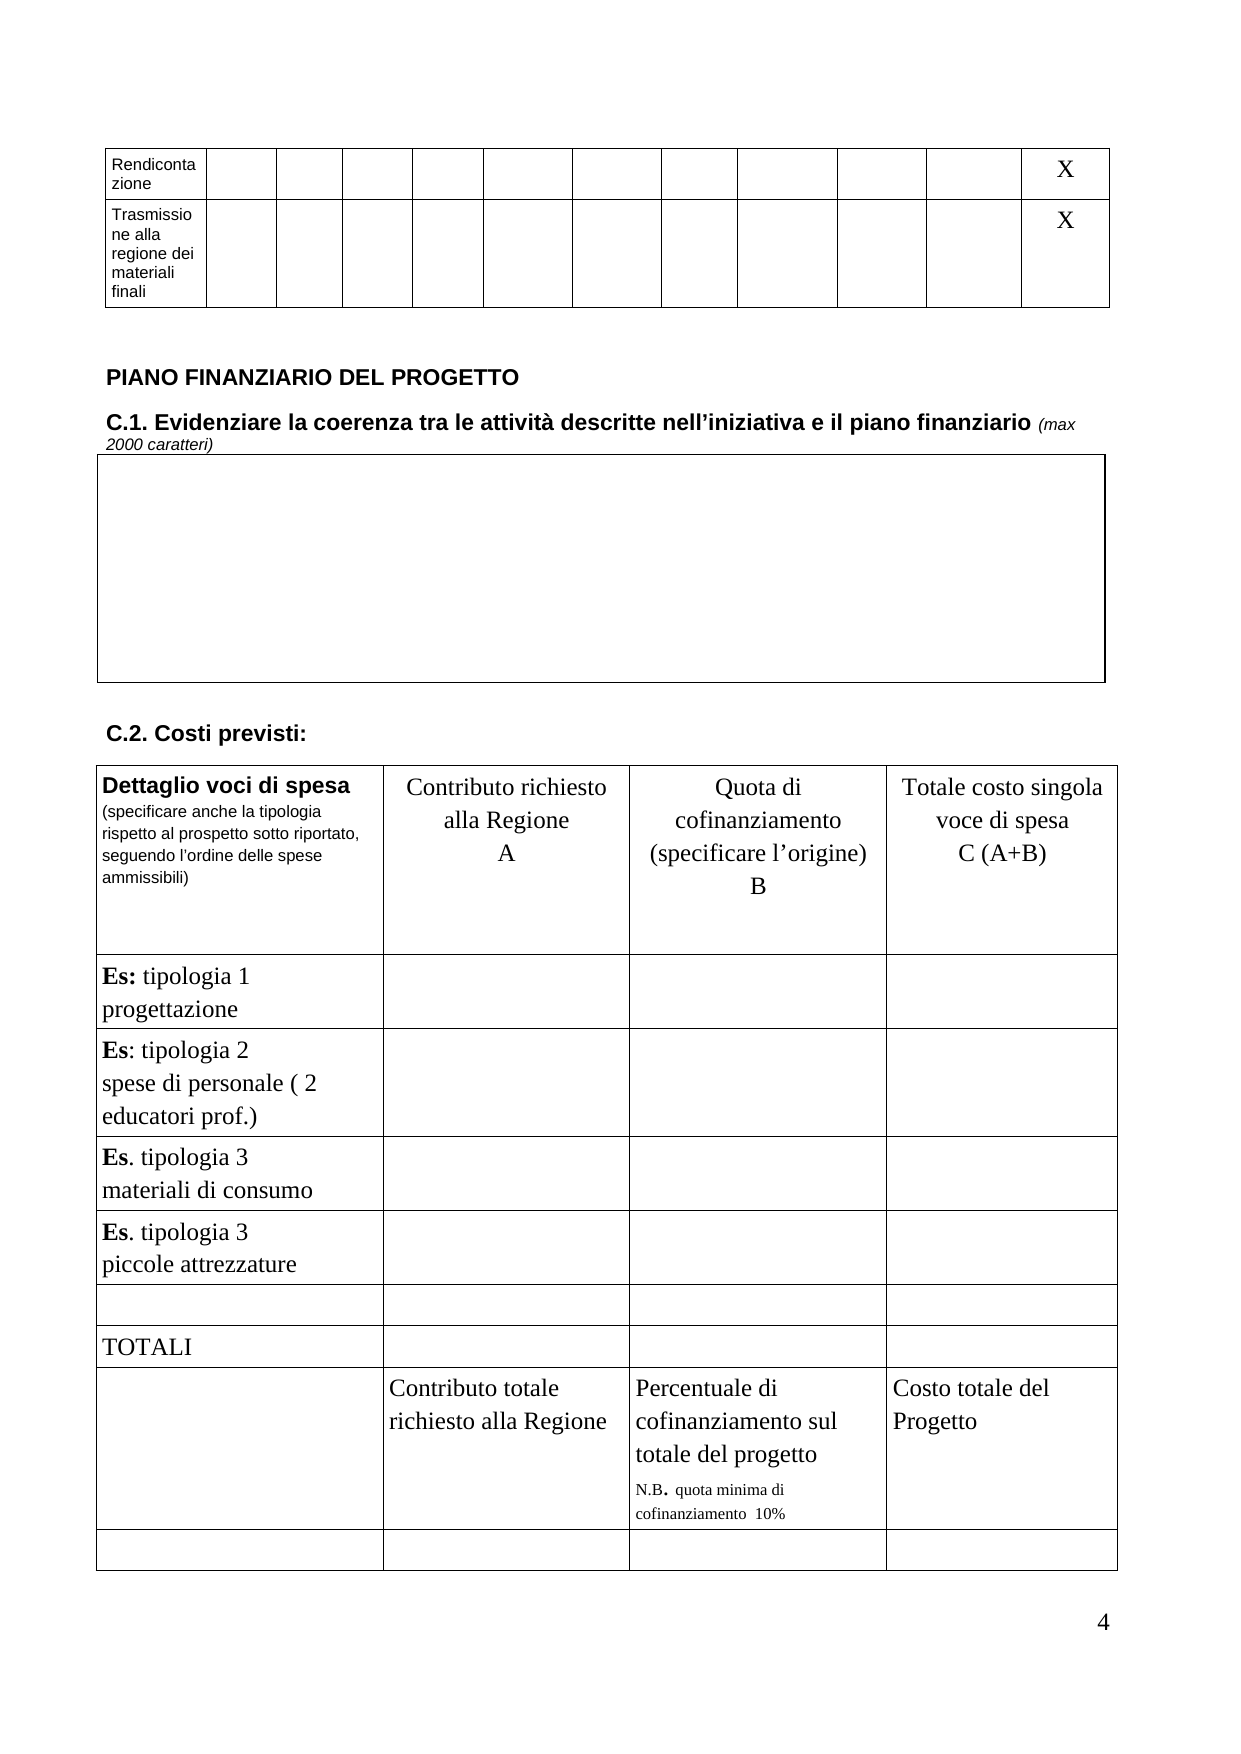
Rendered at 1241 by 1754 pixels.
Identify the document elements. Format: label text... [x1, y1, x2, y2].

table_cell [887, 1530, 1117, 1570]
table_cell [97, 1368, 383, 1529]
table_cell [630, 955, 886, 1028]
table_header [98, 455, 1104, 682]
table_cell Trasmissione alla regione dei materiali finali [106, 200, 206, 307]
table_cell [384, 1530, 629, 1570]
text C.1. Evidenziare la coerenza tra le attività descritte nell’iniziativa e il piano finanziario (max 2000 caratteri) [106, 408, 1080, 454]
table_cell [384, 1326, 629, 1367]
table_cell [887, 1137, 1117, 1210]
table_cell [97, 1285, 383, 1325]
table_cell [484, 149, 572, 198]
table_cell [484, 200, 572, 307]
table_cell Percentuale di cofinanziamento sul totale del progetto N.B. quota minima di cofinanziamento 10% [630, 1368, 886, 1529]
table_cell [384, 1029, 629, 1136]
table_cell [207, 200, 276, 307]
table_cell [630, 1530, 886, 1570]
table_header Dettaglio voci di spesa (specificare anche la tipologia rispetto al prospetto sotto riportato, seguendo l’ordine delle spese ammissibili) [97, 766, 383, 954]
table_cell Costo totale del Progetto [887, 1368, 1117, 1529]
table_cell [662, 149, 737, 198]
table_cell [630, 1326, 886, 1367]
table_cell [343, 200, 412, 307]
table_header Quota di cofinanziamento (specificare l’origine) B [630, 766, 886, 954]
table_cell [384, 1285, 629, 1325]
table_cell [927, 200, 1021, 307]
table_cell Es: tipologia 1 progettazione [97, 955, 383, 1028]
table_cell [630, 1211, 886, 1284]
table_cell [662, 200, 737, 307]
table_cell [738, 200, 837, 307]
table_cell X [1022, 200, 1109, 307]
table_cell [413, 200, 483, 307]
table_header Contributo richiesto alla Regione A [384, 766, 629, 954]
table_cell [384, 1137, 629, 1210]
table_cell Es: tipologia 2 spese di personale ( 2 educatori prof.) [97, 1029, 383, 1136]
table_cell [384, 1211, 629, 1284]
table_cell [207, 149, 276, 198]
table_cell [630, 1029, 886, 1136]
table_cell [927, 149, 1021, 198]
table_cell [887, 955, 1117, 1028]
table_cell [573, 149, 661, 198]
table_cell [384, 955, 629, 1028]
table_cell Rendicontazione [106, 149, 206, 198]
table_cell [413, 149, 483, 198]
table_cell [97, 1530, 383, 1570]
table_cell [738, 149, 837, 198]
table_cell [838, 200, 926, 307]
table_cell [630, 1137, 886, 1210]
table_cell [838, 149, 926, 198]
table_cell [887, 1029, 1117, 1136]
table_cell [887, 1211, 1117, 1284]
table_cell Es. tipologia 3 piccole attrezzature [97, 1211, 383, 1284]
table_cell [887, 1285, 1117, 1325]
text C.2. Costi previsti: [106, 720, 1080, 747]
table_cell [630, 1285, 886, 1325]
table_cell [573, 200, 661, 307]
table_cell X [1022, 149, 1109, 198]
table_cell Contributo totale richiesto alla Regione [384, 1368, 629, 1529]
table_cell TOTALI [97, 1326, 383, 1367]
table_cell [343, 149, 412, 198]
table_cell [277, 149, 342, 198]
table_cell [277, 200, 342, 307]
text PIANO FINANZIARIO DEL PROGETTO [106, 363, 1080, 390]
table_cell [887, 1326, 1117, 1367]
table_header Totale costo singola voce di spesa C (A+B) [887, 766, 1117, 954]
table_cell Es. tipologia 3 materiali di consumo [97, 1137, 383, 1210]
